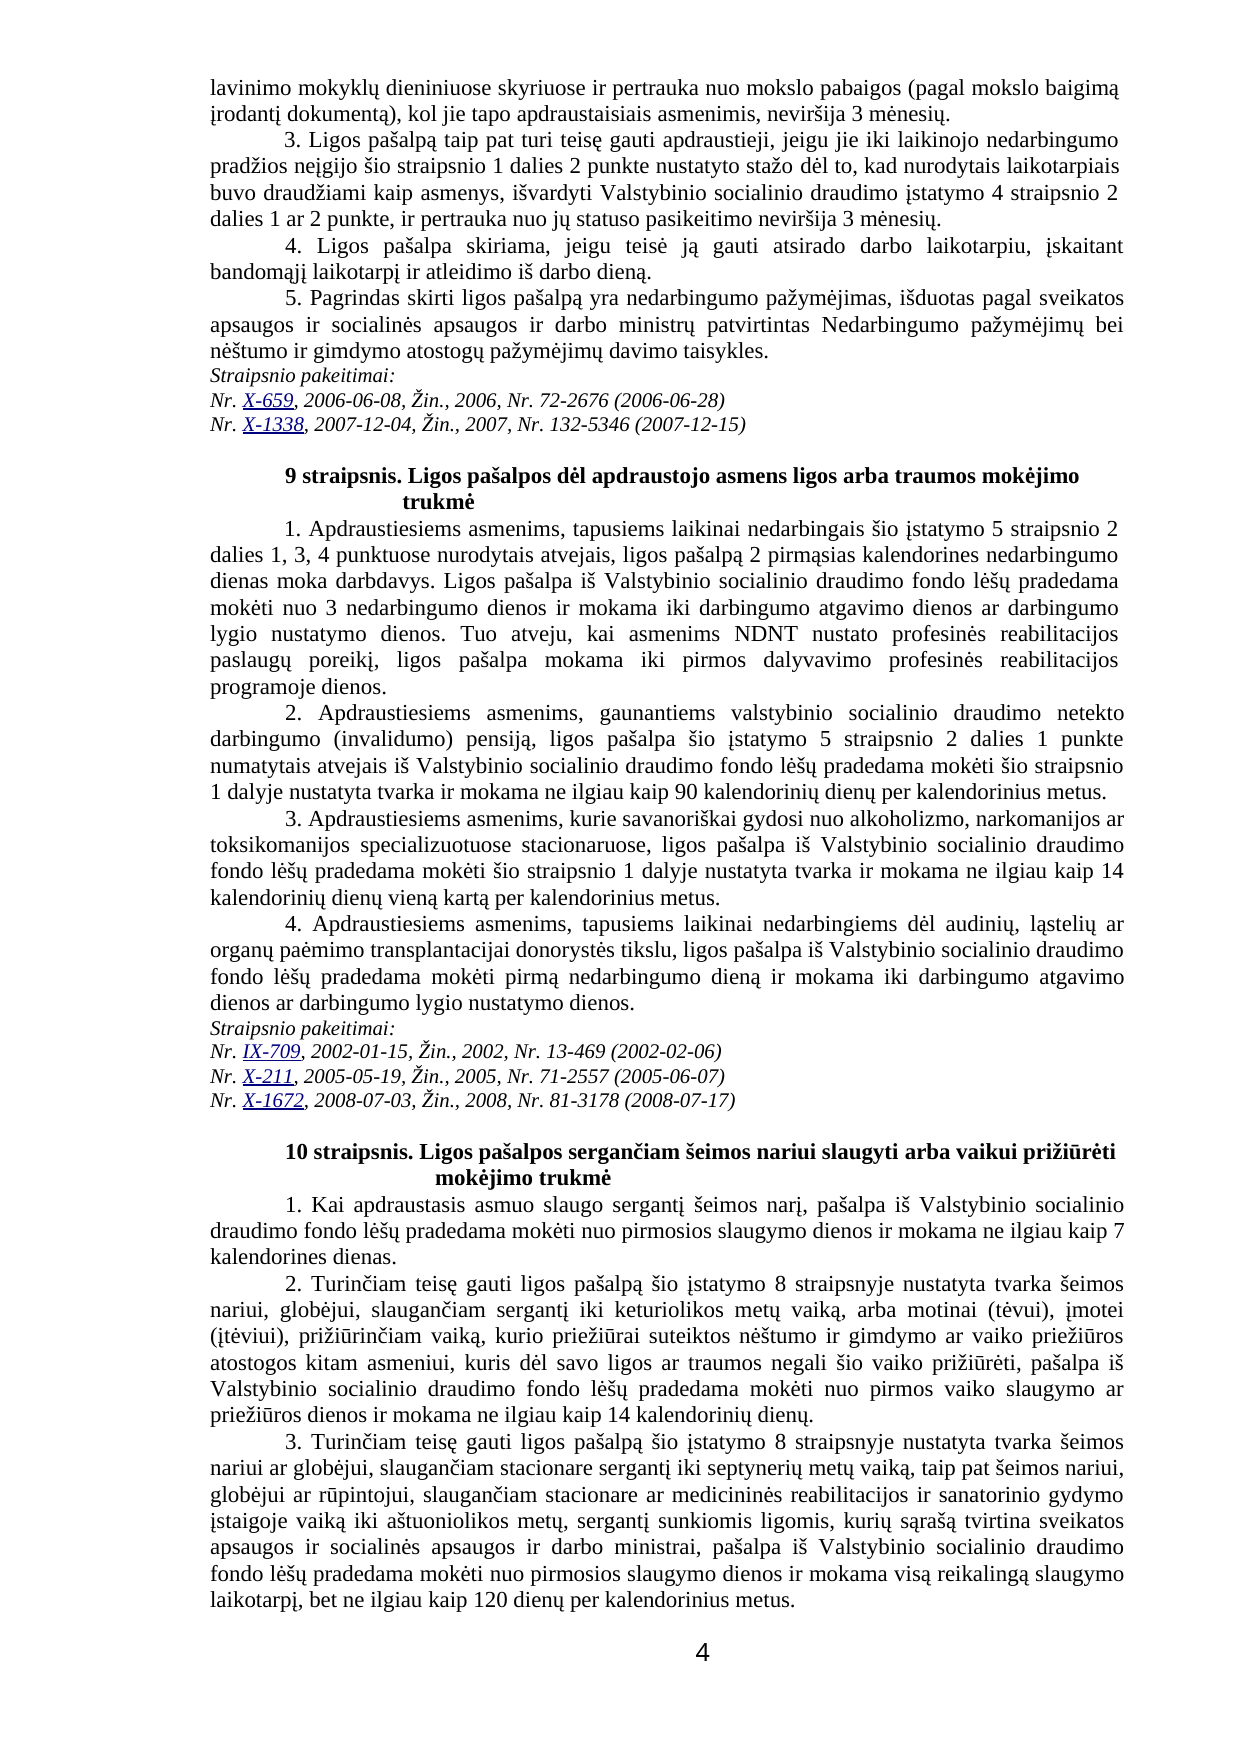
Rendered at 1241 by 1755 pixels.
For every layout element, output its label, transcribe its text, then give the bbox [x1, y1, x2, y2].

text trukmė [402, 488, 1126, 515]
text 2. Turinčiam teisę gauti ligos pašalpą šio įstatymo 8 straipsnyje nustatyta tvarka šeimos nariui, globėjui, slaugančiam sergantį iki keturiolikos metų vaiką, arba motinai (tėvui), įmotei (įtėviui), prižiūrinčiam vaiką, kurio priežiūrai suteiktos nėštumo ir gimdymo ar vaiko priežiūros atostogos kitam asmeniui, kuris dėl savo ligos ar traumos negali šio vaiko prižiūrėti, pašalpa iš Valstybinio socialinio draudimo fondo lėšų pradedama mokėti nuo pirmos vaiko slaugymo ar priežiūros dienos ir mokama ne ilgiau kaip 14 kalendorinių dienų. [210, 1270, 1126, 1428]
text 1. Apdraustiesiems asmenims, tapusiems laikinai nedarbingais šio įstatymo 5 straipsnio 2 dalies 1, 3, 4 punktuose nurodytais atvejais, ligos pašalpą 2 pirmąsias kalendorines nedarbingumo dienas moka darbdavys. Ligos pašalpa iš Valstybinio socialinio draudimo fondo lėšų pradedama mokėti nuo 3 nedarbingumo dienos ir mokama iki darbingumo atgavimo dienos ar darbingumo lygio nustatymo dienos. Tuo atveju, kai asmenims NDNT nustato profesinės reabilitacijos paslaugų poreikį, ligos pašalpa mokama iki pirmos dalyvavimo profesinės reabilitacijos programoje dienos. [210, 515, 1120, 699]
text 4. Apdraustiesiems asmenims, tapusiems laikinai nedarbingiems dėl audinių, ląstelių ar organų paėmimo transplantacijai donorystės tikslu, ligos pašalpa iš Valstybinio socialinio draudimo fondo lėšų pradedama mokėti pirmą nedarbingumo dieną ir mokama iki darbingumo atgavimo dienos ar darbingumo lygio nustatymo dienos. [210, 910, 1126, 1015]
text Nr. X-1338, 2007-12-04, Žin., 2007, Nr. 132-5346 (2007-12-15) [210, 412, 1126, 436]
text 3. Ligos pašalpą taip pat turi teisę gauti apdraustieji, jeigu jie iki laikinojo nedarbingumo pradžios neįgijo šio straipsnio 1 dalies 2 punkte nustatyto stažo dėl to, kad nurodytais laikotarpiais buvo draudžiami kaip asmenys, išvardyti Valstybinio socialinio draudimo įstatymo 4 straipsnio 2 dalies 1 ar 2 punkte, ir pertrauka nuo jų statuso pasikeitimo neviršija 3 mėnesių. [210, 126, 1120, 232]
text Nr. IX-709, 2002-01-15, Žin., 2002, Nr. 13-469 (2002-02-06) [210, 1039, 1126, 1063]
text Straipsnio pakeitimai: [210, 1015, 1126, 1039]
text Straipsnio pakeitimai: [210, 363, 1126, 387]
text 3. Apdraustiesiems asmenims, kurie savanoriškai gydosi nuo alkoholizmo, narkomanijos ar toksikomanijos specializuotuose stacionaruose, ligos pašalpa iš Valstybinio socialinio draudimo fondo lėšų pradedama mokėti šio straipsnio 1 dalyje nustatyta tvarka ir mokama ne ilgiau kaip 14 kalendorinių dienų vieną kartą per kalendorinius metus. [210, 804, 1126, 910]
text Nr. X-211, 2005-05-19, Žin., 2005, Nr. 71-2557 (2005-06-07) [210, 1063, 1126, 1088]
text 1. Kai apdraustasis asmuo slaugo sergantį šeimos narį, pašalpa iš Valstybinio socialinio draudimo fondo lėšų pradedama mokėti nuo pirmosios slaugymo dienos ir mokama ne ilgiau kaip 7 kalendorines dienas. [210, 1191, 1126, 1270]
text 4. Ligos pašalpa skiriama, jeigu teisė ją gauti atsirado darbo laikotarpiu, įskaitant bandomąjį laikotarpį ir atleidimo iš darbo dieną. [210, 232, 1126, 284]
text 5. Pagrindas skirti ligos pašalpą yra nedarbingumo pažymėjimas, išduotas pagal sveikatos apsaugos ir socialinės apsaugos ir darbo ministrų patvirtintas Nedarbingumo pažymėjimų bei nėštumo ir gimdymo atostogų pažymėjimų davimo taisykles. [210, 284, 1126, 363]
text Nr. X-1672, 2008-07-03, Žin., 2008, Nr. 81-3178 (2008-07-17) [210, 1088, 1120, 1112]
text lavinimo mokyklų dieniniuose skyriuose ir pertrauka nuo mokslo pabaigos (pagal mokslo baigimą įrodantį dokumentą), kol jie tapo apdraustaisiais asmenimis, neviršija 3 mėnesių. [210, 73, 1120, 126]
text Nr. X-659, 2006-06-08, Žin., 2006, Nr. 72-2676 (2006-06-28) [210, 387, 1126, 412]
text 3. Turinčiam teisę gauti ligos pašalpą šio įstatymo 8 straipsnyje nustatyta tvarka šeimos nariui ar globėjui, slaugančiam stacionare sergantį iki septynerių metų vaiką, taip pat šeimos nariui, globėjui ar rūpintojui, slaugančiam stacionare ar medicininės reabilitacijos ir sanatorinio gydymo įstaigoje vaiką iki aštuoniolikos metų, sergantį sunkiomis ligomis, kurių sąrašą tvirtina sveikatos apsaugos ir socialinės apsaugos ir darbo ministrai, pašalpa iš Valstybinio socialinio draudimo fondo lėšų pradedama mokėti nuo pirmosios slaugymo dienos ir mokama visą reikalingą slaugymo laikotarpį, bet ne ilgiau kaip 120 dienų per kalendorinius metus. [210, 1428, 1126, 1612]
text 10 straipsnis. Ligos pašalpos sergančiam šeimos nariui slaugyti arba vaikui prižiūrėti [210, 1138, 1126, 1164]
text 9 straipsnis. Ligos pašalpos dėl apdraustojo asmens ligos arba traumos mokėjimo [285, 462, 1126, 488]
text mokėjimo trukmė [360, 1164, 1126, 1191]
text 2. Apdraustiesiems asmenims, gaunantiems valstybinio socialinio draudimo netekto darbingumo (invalidumo) pensiją, ligos pašalpa šio įstatymo 5 straipsnio 2 dalies 1 punkte numatytais atvejais iš Valstybinio socialinio draudimo fondo lėšų pradedama mokėti šio straipsnio 1 dalyje nustatyta tvarka ir mokama ne ilgiau kaip 90 kalendorinių dienų per kalendorinius metus. [210, 699, 1126, 804]
